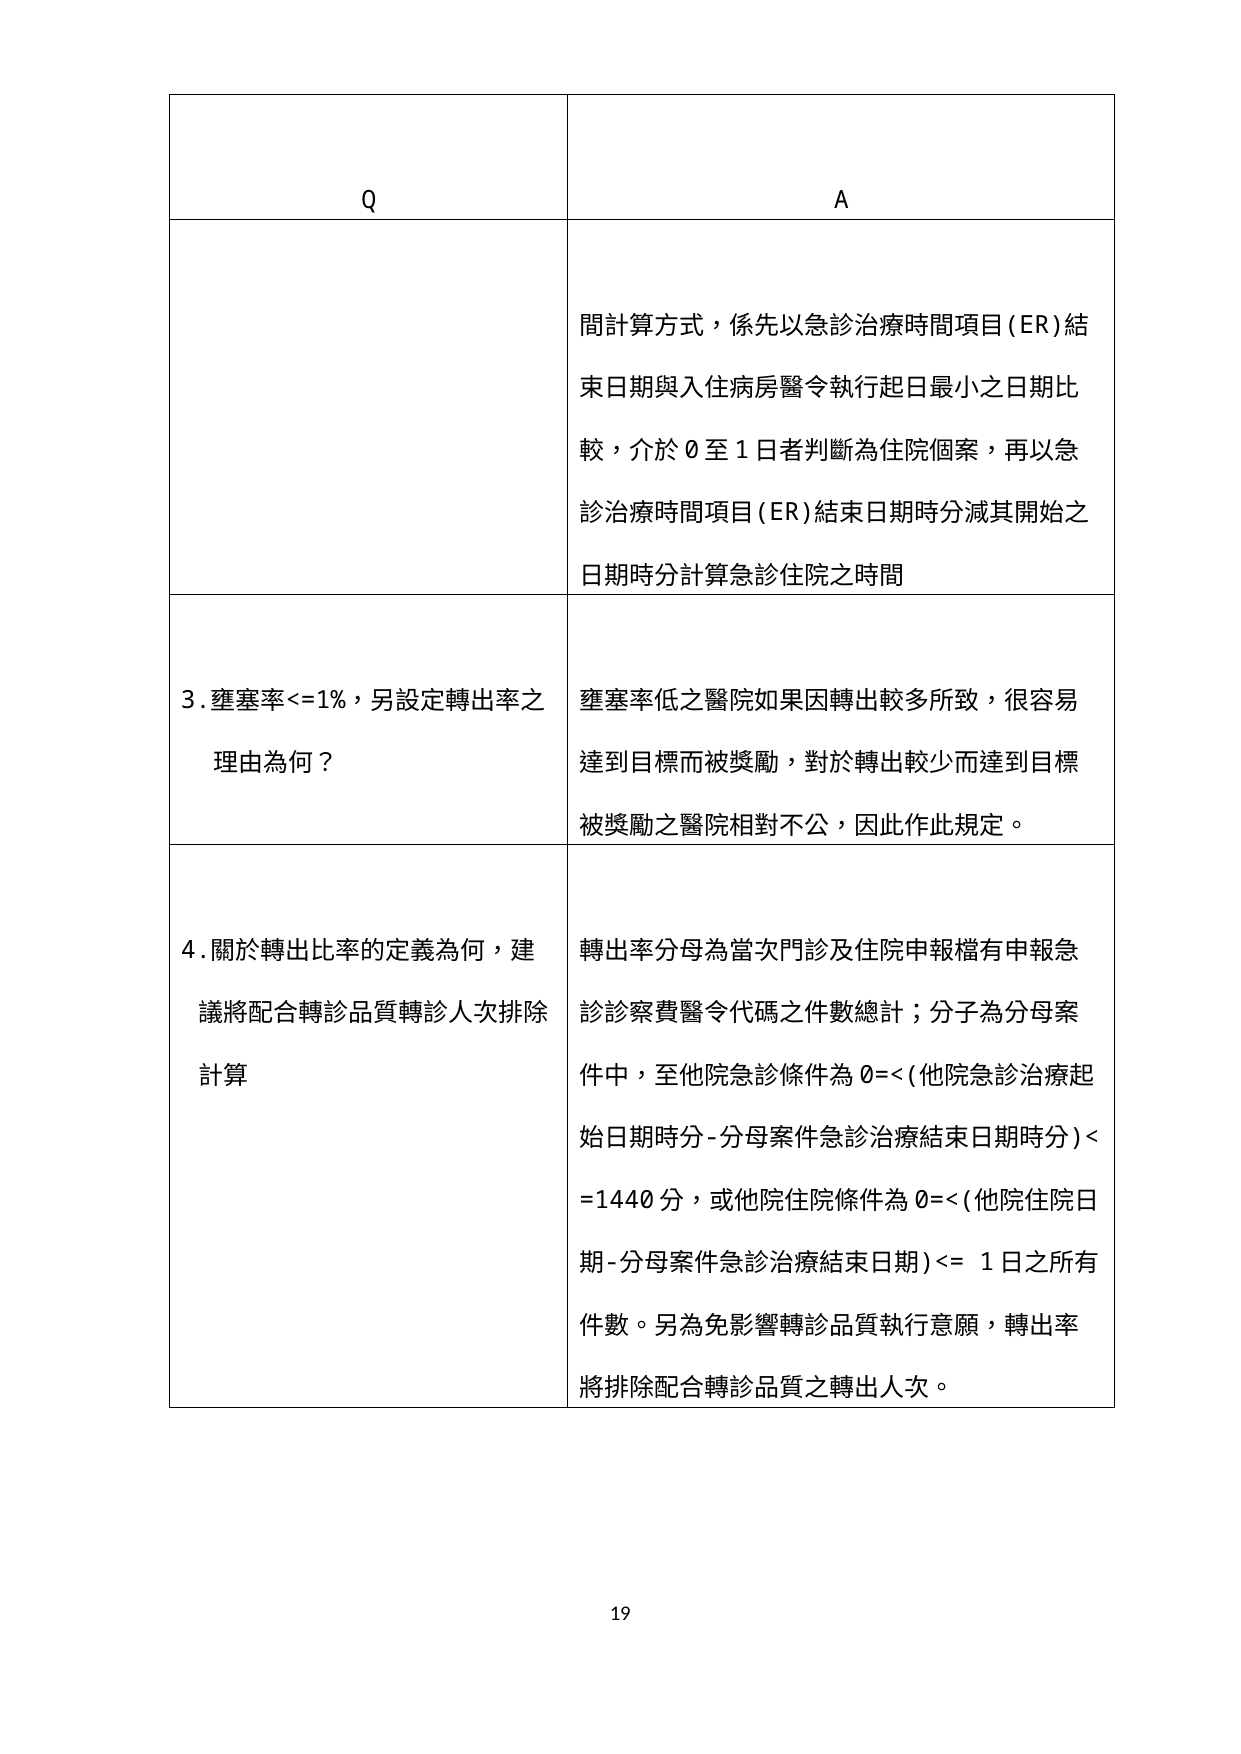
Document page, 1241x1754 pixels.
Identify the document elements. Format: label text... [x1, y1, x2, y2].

table_cell 間計算方式，係先以急診治療時間項目(ER)結束日期與入住病房醫令執行起日最小之日期比較，介於0至1日者判斷為住院個案，再以急診治療時間項目(ER)結束日期時分減其開始之日期時分計算急診住院之時間 [568, 220, 1114, 594]
table_cell 轉出率分母為當次門診及住院申報檔有申報急診診察費醫令代碼之件數總計；分子為分母案件中，至他院急診條件為0=<(他院急診治療起始日期時分-分母案件急診治療結束日期時分)<=1440分，或他院住院條件為0=<(他院住院日期-分母案件急診治療結束日期)<= 1日之所有件數。另為免影響轉診品質執行意願，轉出率將排除配合轉診品質之轉出人次。 [568, 845, 1114, 1407]
table_header A [568, 95, 1114, 219]
table_cell 壅塞率低之醫院如果因轉出較多所致，很容易達到目標而被獎勵，對於轉出較少而達到目標被獎勵之醫院相對不公，因此作此規定。 [568, 595, 1114, 844]
table_header Q [170, 95, 567, 219]
table_cell [170, 220, 567, 594]
table_cell 3.壅塞率<=1%，另設定轉出率之理由為何？ [170, 595, 567, 844]
table_cell 4.關於轉出比率的定義為何，建議將配合轉診品質轉診人次排除計算 [170, 845, 567, 1407]
